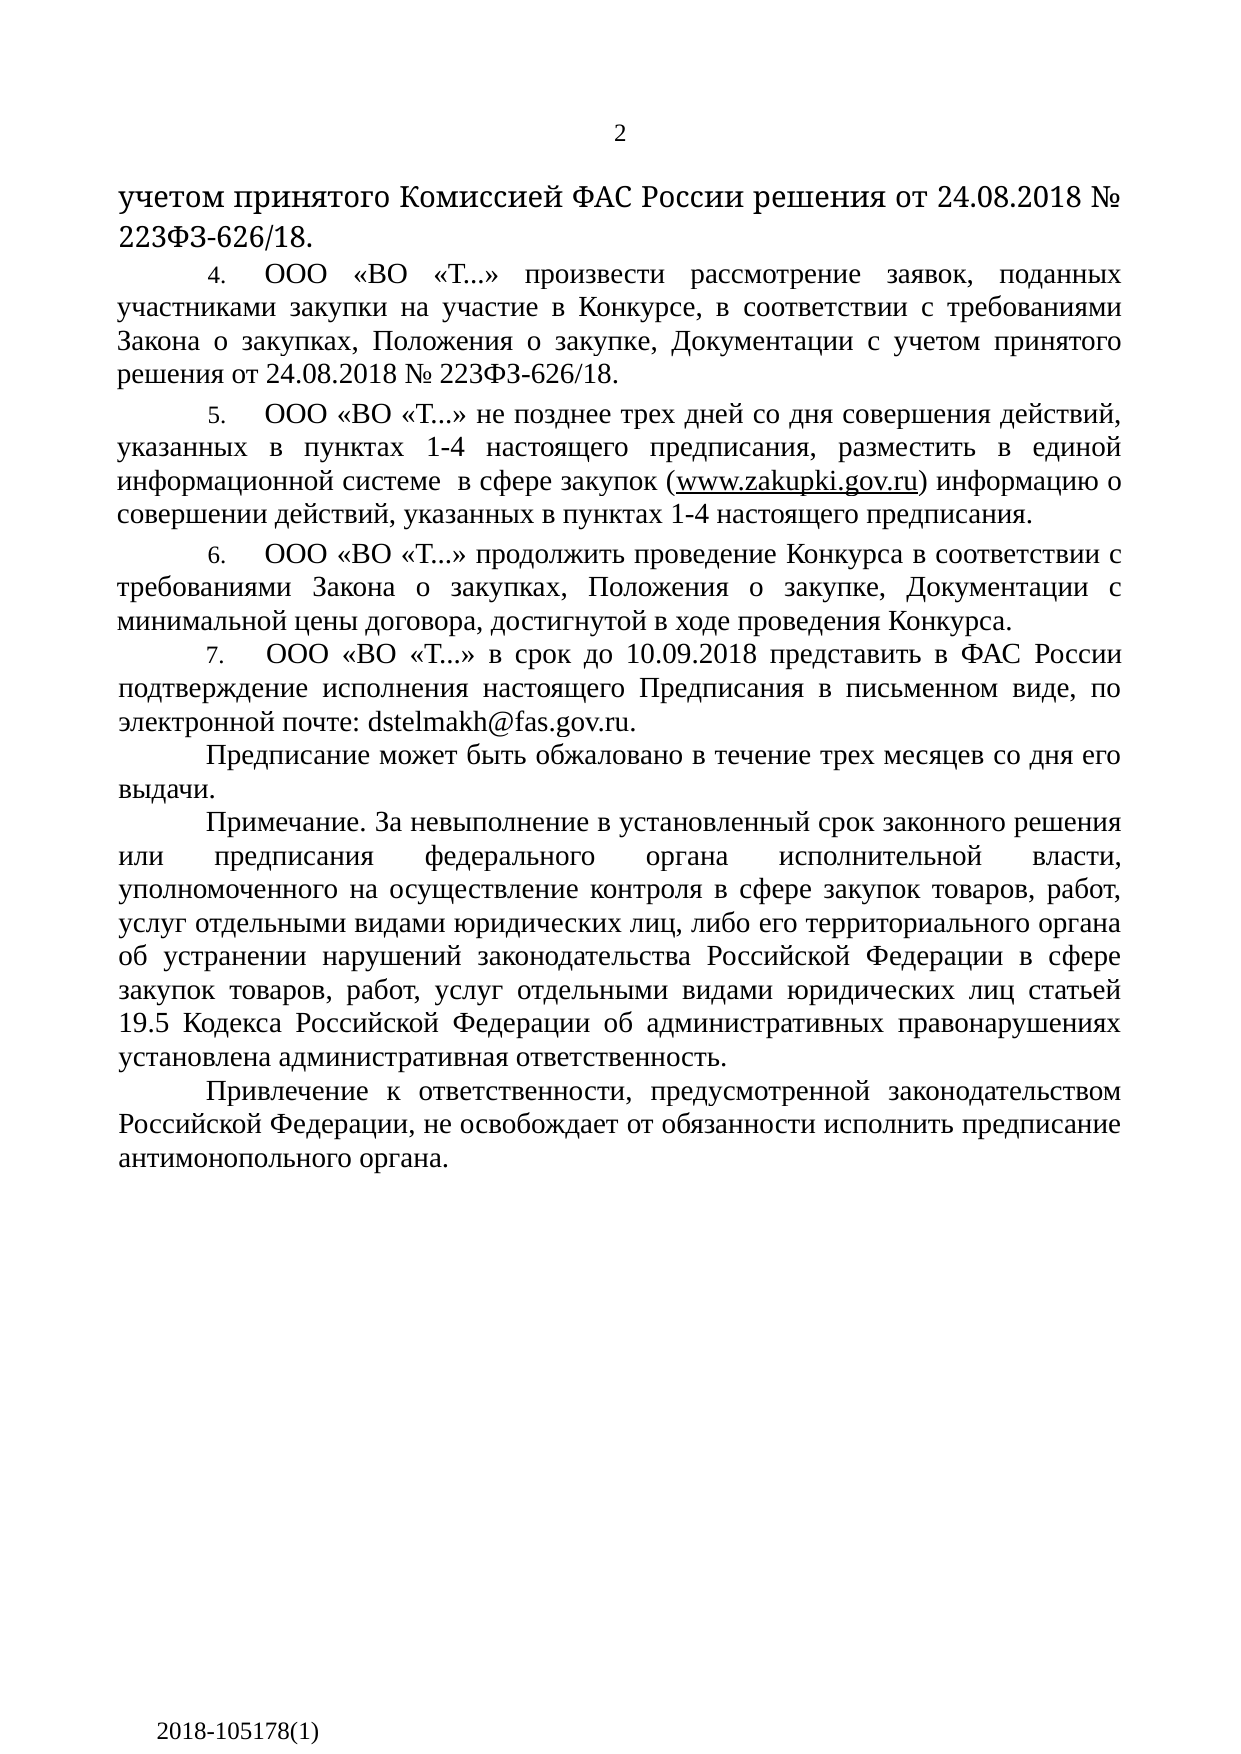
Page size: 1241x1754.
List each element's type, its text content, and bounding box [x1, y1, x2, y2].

text Привлечение к ответственности, предусмотренной законодательством Российской Федерации, не освобождает от обязанности исполнить предписание антимонопольного органа. [118, 1073, 1122, 1173]
list ООО «ВО «Т...» продолжить проведение Конкурса в соответствии с требованиями Закона о закупках, Положения о закупке, Документации с минимальной цены договора, достигнутой в ходе проведения Конкурса. [117, 536, 1122, 637]
text Примечание. За невыполнение в установленный срок законного решения или предписания федерального органа исполнительной власти, уполномоченного на осуществление контроля в сфере закупок товаров, работ, услуг отдельными видами юридических лиц, либо его территориального органа об устранении нарушений законодательства Российской Федерации в сфере закупок товаров, работ, услуг отдельными видами юридических лиц статьей 19.5 Кодекса Российской Федерации об административных правонарушениях установлена административная ответственность. [118, 804, 1122, 1073]
list ООО «ВО «Т...» произвести рассмотрение заявок, поданных участниками закупки на участие в Конкурсе, в соответствии с требованиями Закона о закупках, Положения о закупке, Документации с учетом принятого решения от 24.08.2018 № 223ФЗ-626/18. [117, 256, 1122, 390]
text Предписание может быть обжаловано в течение трех месяцев со дня его выдачи. [118, 737, 1122, 804]
list ООО «ВО «Т...» в срок до 10.09.2018 представить в ФАС России подтверждение исполнения настоящего Предписания в письменном виде, по электронной почте: dstelmakh@fas.gov.ru. [118, 637, 1122, 737]
list ООО «ВО «Т...» не позднее трех дней со дня совершения действий, указанных в пунктах 1-4 настоящего предписания, разместить в единой информационной системе в сфере закупок (www.zakupki.gov.ru) информацию о совершении действий, указанных в пунктах 1-4 настоящего предписания. [117, 396, 1122, 530]
list учетом принятого Комиссией ФАС России решения от 24.08.2018 № 223ФЗ-626/18. [118, 176, 1122, 256]
